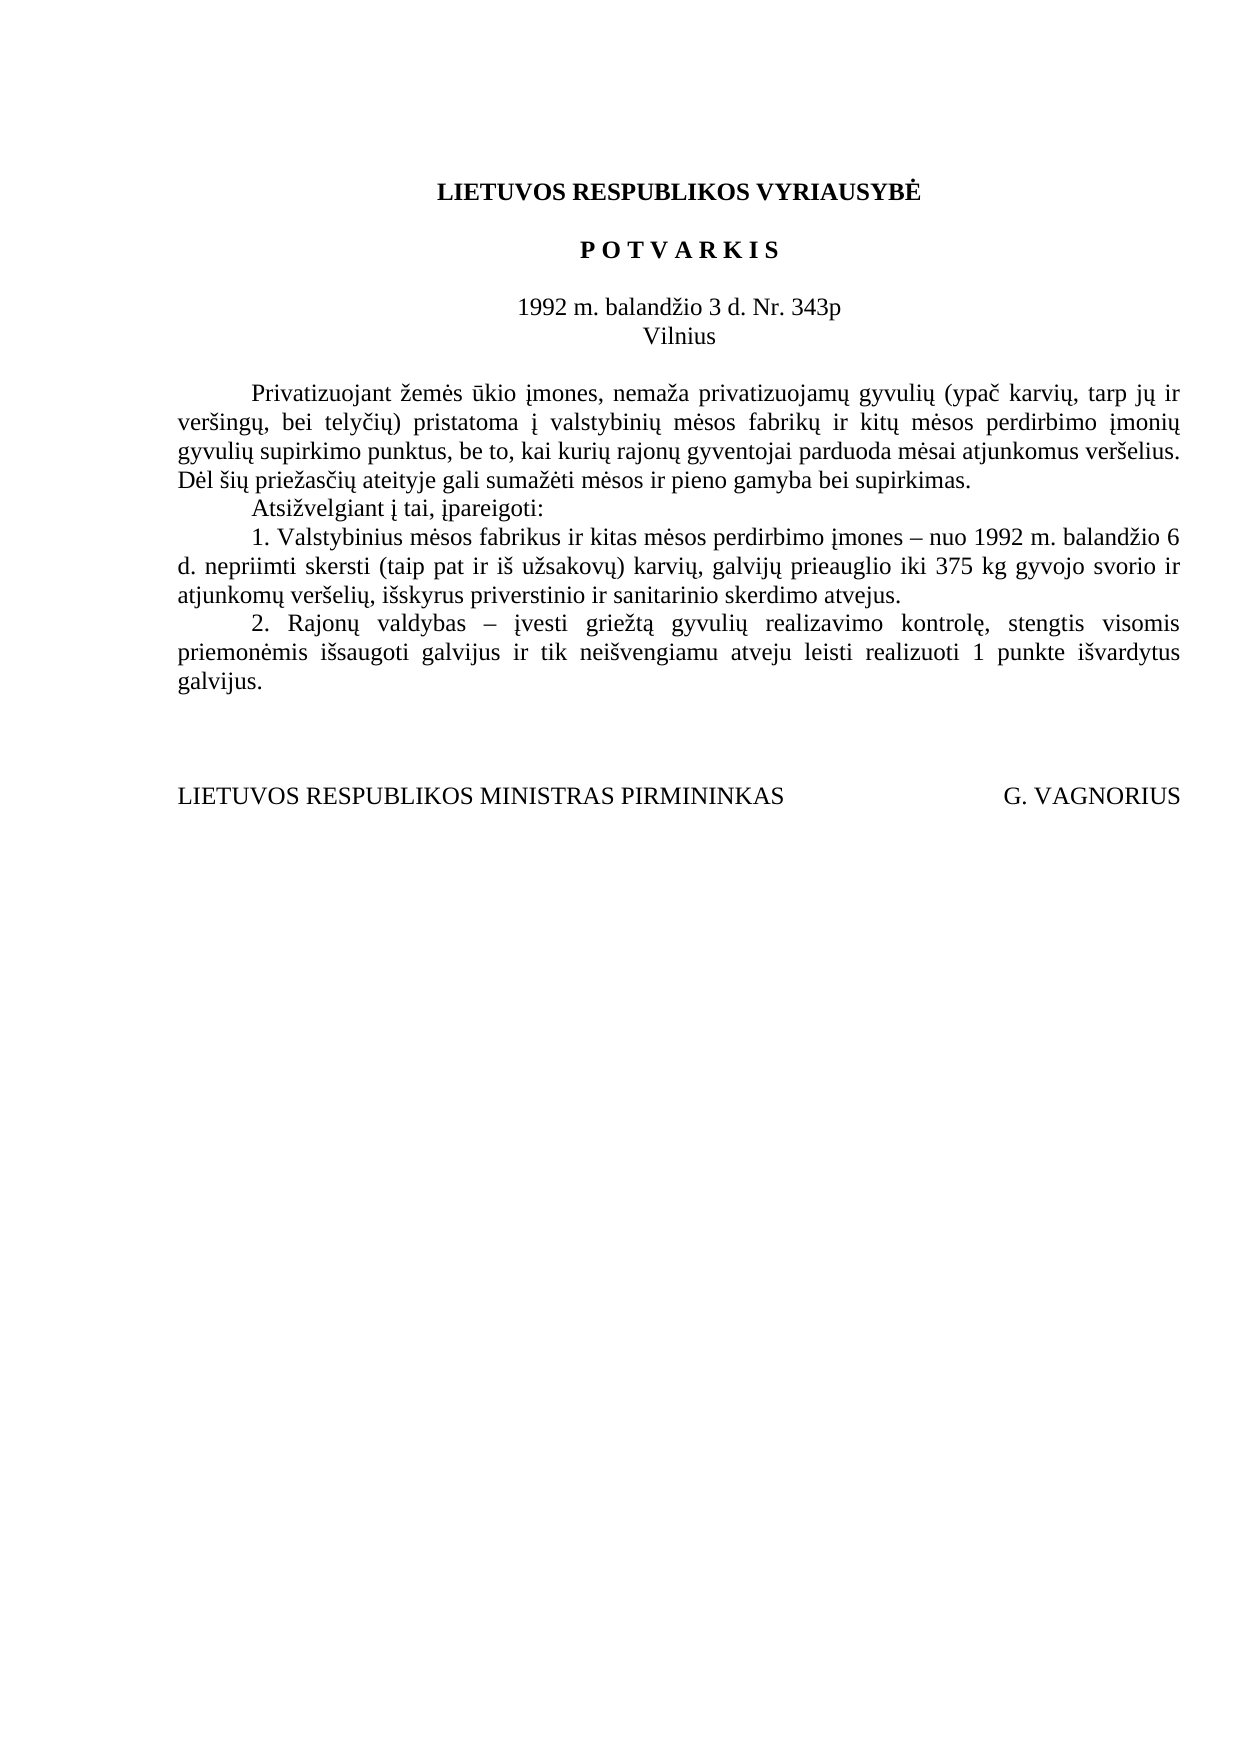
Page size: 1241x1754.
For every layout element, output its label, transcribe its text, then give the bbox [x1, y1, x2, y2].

text 2. Rajonų valdybas – įvesti griežtą gyvulių realizavimo kontrolę, stengtis visomis priemonėmis išsaugoti galvijus ir tik neišvengiamu atveju leisti realizuoti 1 punkte išvardytus galvijus. [177, 608, 1181, 695]
text Vilnius [177, 321, 1181, 350]
text 1992 m. balandžio 3 d. Nr. 343p [177, 292, 1181, 321]
text Privatizuojant žemės ūkio įmones, nemaža privatizuojamų gyvulių (ypač karvių, tarp jų ir veršingų, bei telyčių) pristatoma į valstybinių mėsos fabrikų ir kitų mėsos perdirbimo įmonių gyvulių supirkimo punktus, be to, kai kurių rajonų gyventojai parduoda mėsai atjunkomus veršelius. Dėl šių priežasčių ateityje gali sumažėti mėsos ir pieno gamyba bei supirkimas. [177, 378, 1181, 493]
text LIETUVOS RESPUBLIKOS VYRIAUSYBĖ [177, 177, 1181, 206]
text Atsižvelgiant į tai, įpareigoti: [177, 493, 1181, 522]
text P O T V A R K I S [177, 235, 1181, 263]
text LIETUVOS RESPUBLIKOS MINISTRAS PIRMININKAS G. Vagnorius [177, 781, 1181, 810]
text 1. Valstybinius mėsos fabrikus ir kitas mėsos perdirbimo įmones – nuo 1992 m. balandžio 6 d. nepriimti skersti (taip pat ir iš užsakovų) karvių, galvijų prieauglio iki 375 kg gyvojo svorio ir atjunkomų veršelių, išskyrus priverstinio ir sanitarinio skerdimo atvejus. [177, 522, 1181, 608]
